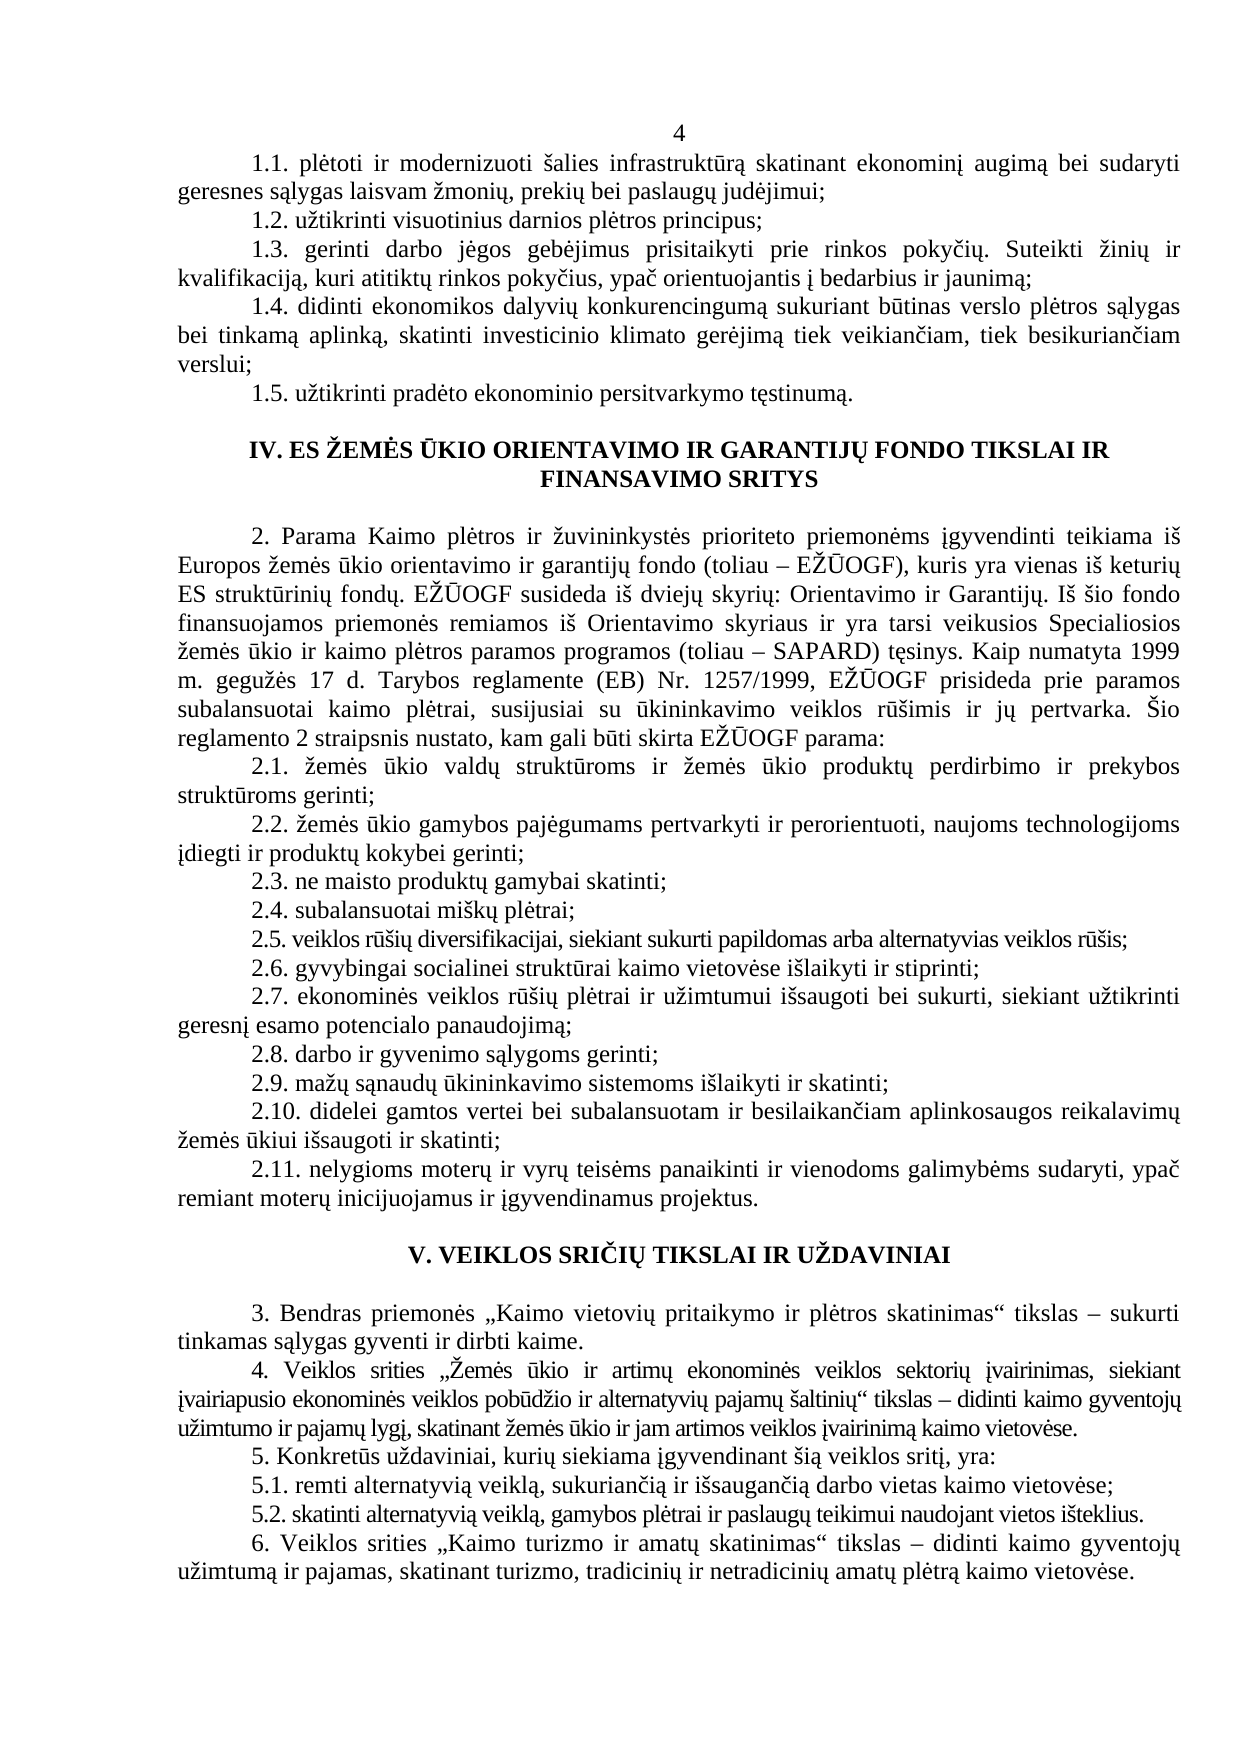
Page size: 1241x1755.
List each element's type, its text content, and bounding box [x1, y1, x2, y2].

text 2. Parama Kaimo plėtros ir žuvininkystės prioriteto priemonėms įgyvendinti teikiama iš Europos žemės ūkio orientavimo ir garantijų fondo (toliau – EŽŪOGF), kuris yra vienas iš keturių ES struktūrinių fondų. EŽŪOGF susideda iš dviejų skyrių: Orientavimo ir Garantijų. Iš šio fondo finansuojamos priemonės remiamos iš Orientavimo skyriaus ir yra tarsi veikusios Specialiosios žemės ūkio ir kaimo plėtros paramos programos (toliau – SAPARD) tęsinys. Kaip numatyta 1999 m. gegužės 17 d. Tarybos reglamente (EB) Nr. 1257/1999, EŽŪOGF prisideda prie paramos subalansuotai kaimo plėtrai, susijusiai su ūkininkavimo veiklos rūšimis ir jų pertvarka. Šio reglamento 2 straipsnis nustato, kam gali būti skirta EŽŪOGF parama: [177, 521, 1181, 751]
text 2.8. darbo ir gyvenimo sąlygoms gerinti; [177, 1039, 1181, 1068]
text 1.3. gerinti darbo jėgos gebėjimus prisitaikyti prie rinkos pokyčių. Suteikti žinių ir kvalifikaciją, kuri atitiktų rinkos pokyčius, ypač orientuojantis į bedarbius ir jaunimą; [177, 234, 1181, 291]
text 2.11. nelygioms moterų ir vyrų teisėms panaikinti ir vienodoms galimybėms sudaryti, ypač remiant moterų inicijuojamus ir įgyvendinamus projektus. [177, 1154, 1181, 1211]
text 5.2. skatinti alternatyvią veiklą, gamybos plėtrai ir paslaugų teikimui naudojant vietos išteklius. [177, 1499, 1181, 1528]
text 2.3. ne maisto produktų gamybai skatinti; [177, 866, 1181, 895]
text 2.2. žemės ūkio gamybos pajėgumams pertvarkyti ir perorientuoti, naujoms technologijoms įdiegti ir produktų kokybei gerinti; [177, 809, 1181, 866]
text 2.1. žemės ūkio valdų struktūroms ir žemės ūkio produktų perdirbimo ir prekybos struktūroms gerinti; [177, 751, 1181, 809]
text IV. ES ŽEMĖS ŪKIO ORIENTAVIMO IR GARANTIJŲ FONDO TIKSLAI IR FINANSAVIMO SRITYS [177, 435, 1181, 493]
text 5. Konkretūs uždaviniai, kurių siekiama įgyvendinant šią veiklos sritį, yra: [177, 1441, 1181, 1470]
text 2.6. gyvybingai socialinei struktūrai kaimo vietovėse išlaikyti ir stiprinti; [177, 953, 1181, 981]
text 6. Veiklos srities „Kaimo turizmo ir amatų skatinimas“ tikslas – didinti kaimo gyventojų užimtumą ir pajamas, skatinant turizmo, tradicinių ir netradicinių amatų plėtrą kaimo vietovėse. [177, 1528, 1181, 1585]
text 1.4. didinti ekonomikos dalyvių konkurencingumą sukuriant būtinas verslo plėtros sąlygas bei tinkamą aplinką, skatinti investicinio klimato gerėjimą tiek veikiančiam, tiek besikuriančiam verslui; [177, 291, 1181, 378]
text 1.2. užtikrinti visuotinius darnios plėtros principus; [177, 205, 1181, 234]
text 2.7. ekonominės veiklos rūšių plėtrai ir užimtumui išsaugoti bei sukurti, siekiant užtikrinti geresnį esamo potencialo panaudojimą; [177, 981, 1181, 1039]
text 1.5. užtikrinti pradėto ekonominio persitvarkymo tęstinumą. [177, 378, 1181, 406]
text 2.4. subalansuotai miškų plėtrai; [177, 895, 1181, 924]
text 2.9. mažų sąnaudų ūkininkavimo sistemoms išlaikyti ir skatinti; [177, 1068, 1181, 1096]
text 4. Veiklos srities „Žemės ūkio ir artimų ekonominės veiklos sektorių įvairinimas, siekiant įvairiapusio ekonominės veiklos pobūdžio ir alternatyvių pajamų šaltinių“ tikslas – didinti kaimo gyventojų užimtumo ir pajamų lygį, skatinant žemės ūkio ir jam artimos veiklos įvairinimą kaimo vietovėse. [177, 1355, 1181, 1441]
text 3. Bendras priemonės „Kaimo vietovių pritaikymo ir plėtros skatinimas“ tikslas – sukurti tinkamas sąlygas gyventi ir dirbti kaime. [177, 1298, 1181, 1355]
text 2.10. didelei gamtos vertei bei subalansuotam ir besilaikančiam aplinkosaugos reikalavimų žemės ūkiui išsaugoti ir skatinti; [177, 1096, 1181, 1154]
text 5.1. remti alternatyvią veiklą, sukuriančią ir išsaugančią darbo vietas kaimo vietovėse; [177, 1470, 1181, 1499]
text 2.5. veiklos rūšių diversifikacijai, siekiant sukurti papildomas arba alternatyvias veiklos rūšis; [177, 924, 1181, 953]
text 1.1. plėtoti ir modernizuoti šalies infrastruktūrą skatinant ekonominį augimą bei sudaryti geresnes sąlygas laisvam žmonių, prekių bei paslaugų judėjimui; [177, 148, 1181, 205]
text V. VEIKLOS SRIČIų TIKSLAI ir UŽDAVINIAI [177, 1240, 1181, 1269]
